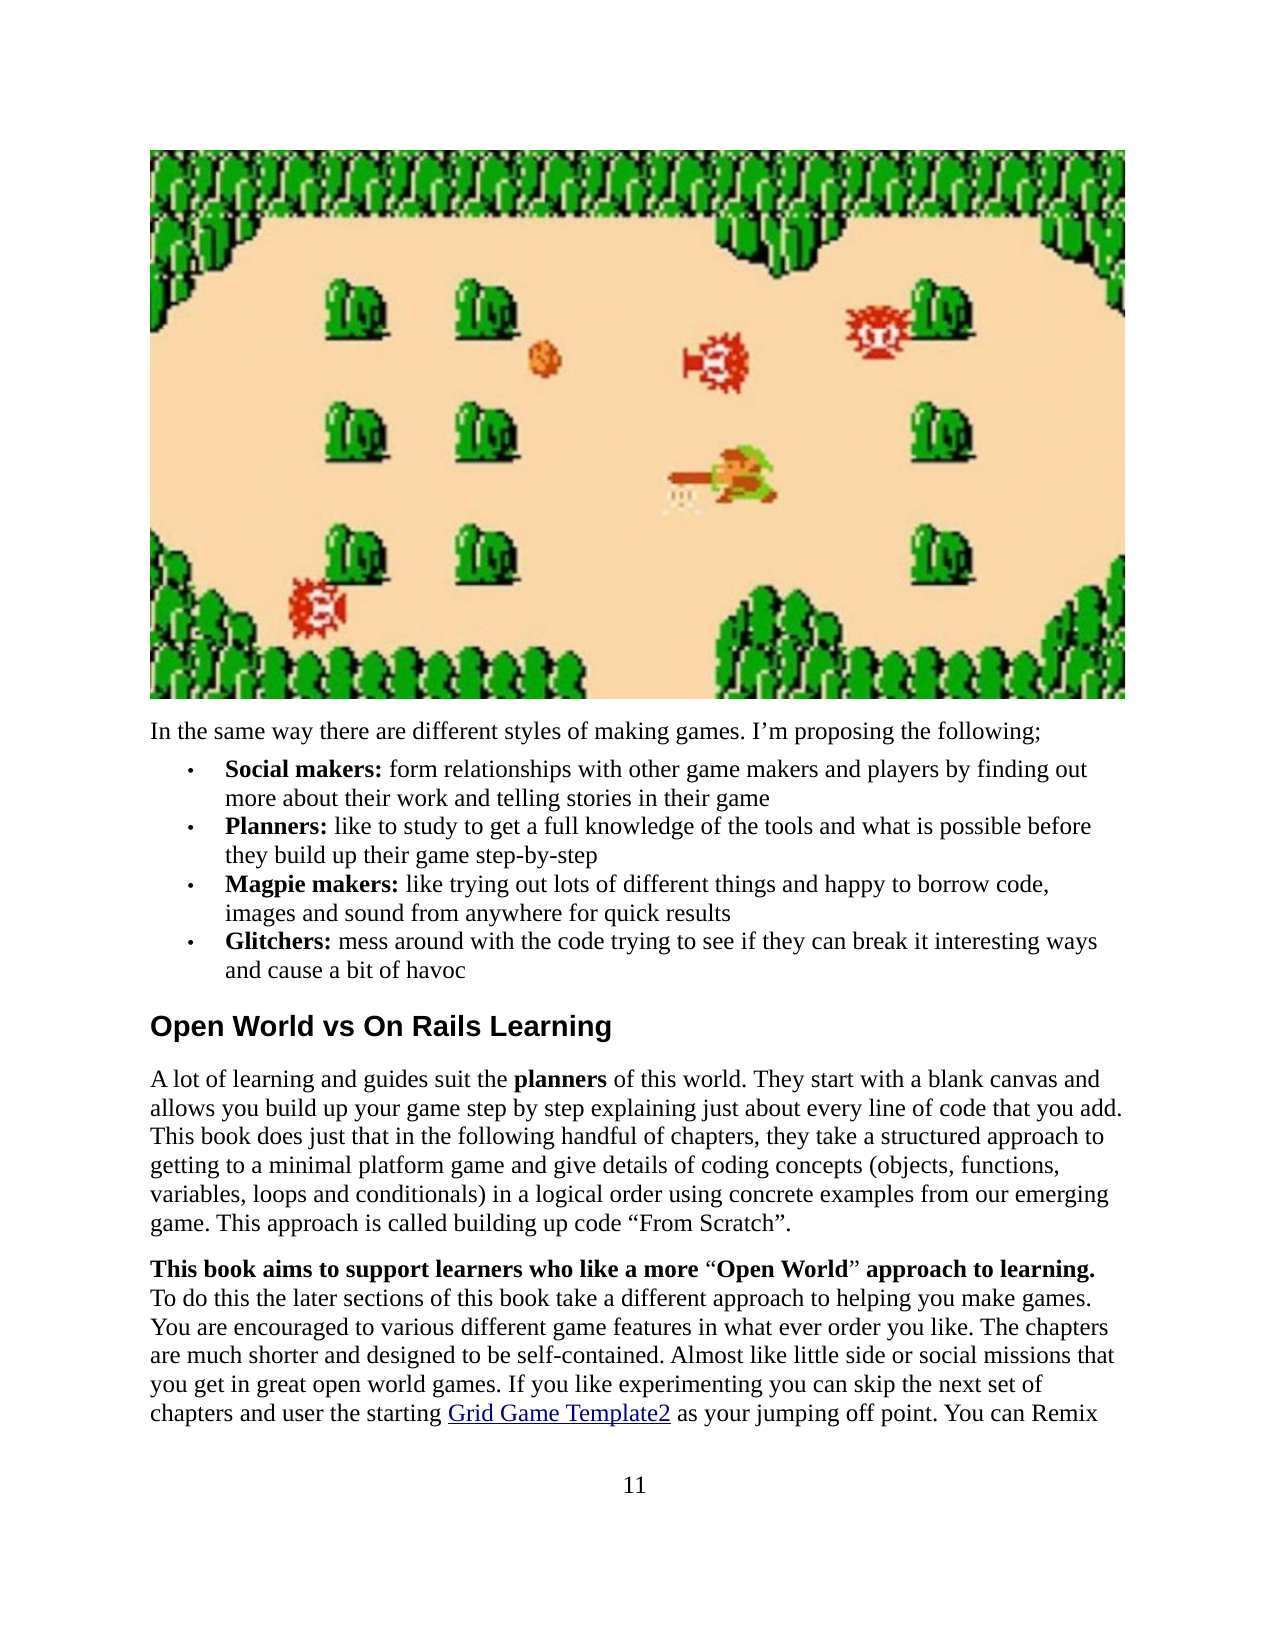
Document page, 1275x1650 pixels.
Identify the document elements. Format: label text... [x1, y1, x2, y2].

list Magpie makers: like trying out lots of different things and happy to borrow code, images and sound from anywhere for quick results [187, 869, 1125, 926]
text In the same way there are different styles of making games. I’m proposing the following; [150, 716, 1125, 745]
list Planners: like to study to get a full knowledge of the tools and what is possible before they build up their game step-by-step [187, 811, 1125, 869]
text A lot of learning and guides suit the planners of this world. They start with a blank canvas and allows you build up your game step by step explaining just about every line of code that you add. This book does just that in the following handful of chapters, they take a structured approach to getting to a minimal platform game and give details of coding concepts (objects, functions, variables, loops and conditionals) in a logical order using concrete examples from our emerging game. This approach is called building up code “From Scratch”. [150, 1064, 1125, 1236]
picture [150, 150, 1125, 699]
list Glitchers: mess around with the code trying to see if they can break it interesting ways and cause a bit of havoc [187, 926, 1125, 984]
subtitle Open World vs On Rails Learning [150, 1009, 1125, 1042]
text This book aims to support learners who like a more “Open World” approach to learning. To do this the later sections of this book take a different approach to helping you make games. You are encouraged to various different game features in what ever order you like. The chapters are much shorter and designed to be self-contained. Almost like little side or social missions that you get in great open world games. If you like experimenting you can skip the next set of chapters and user the starting Grid Game Template2 as your jumping off point. You can Remix [150, 1254, 1125, 1427]
list Social makers: form relationships with other game makers and players by finding out more about their work and telling stories in their game [187, 754, 1125, 811]
